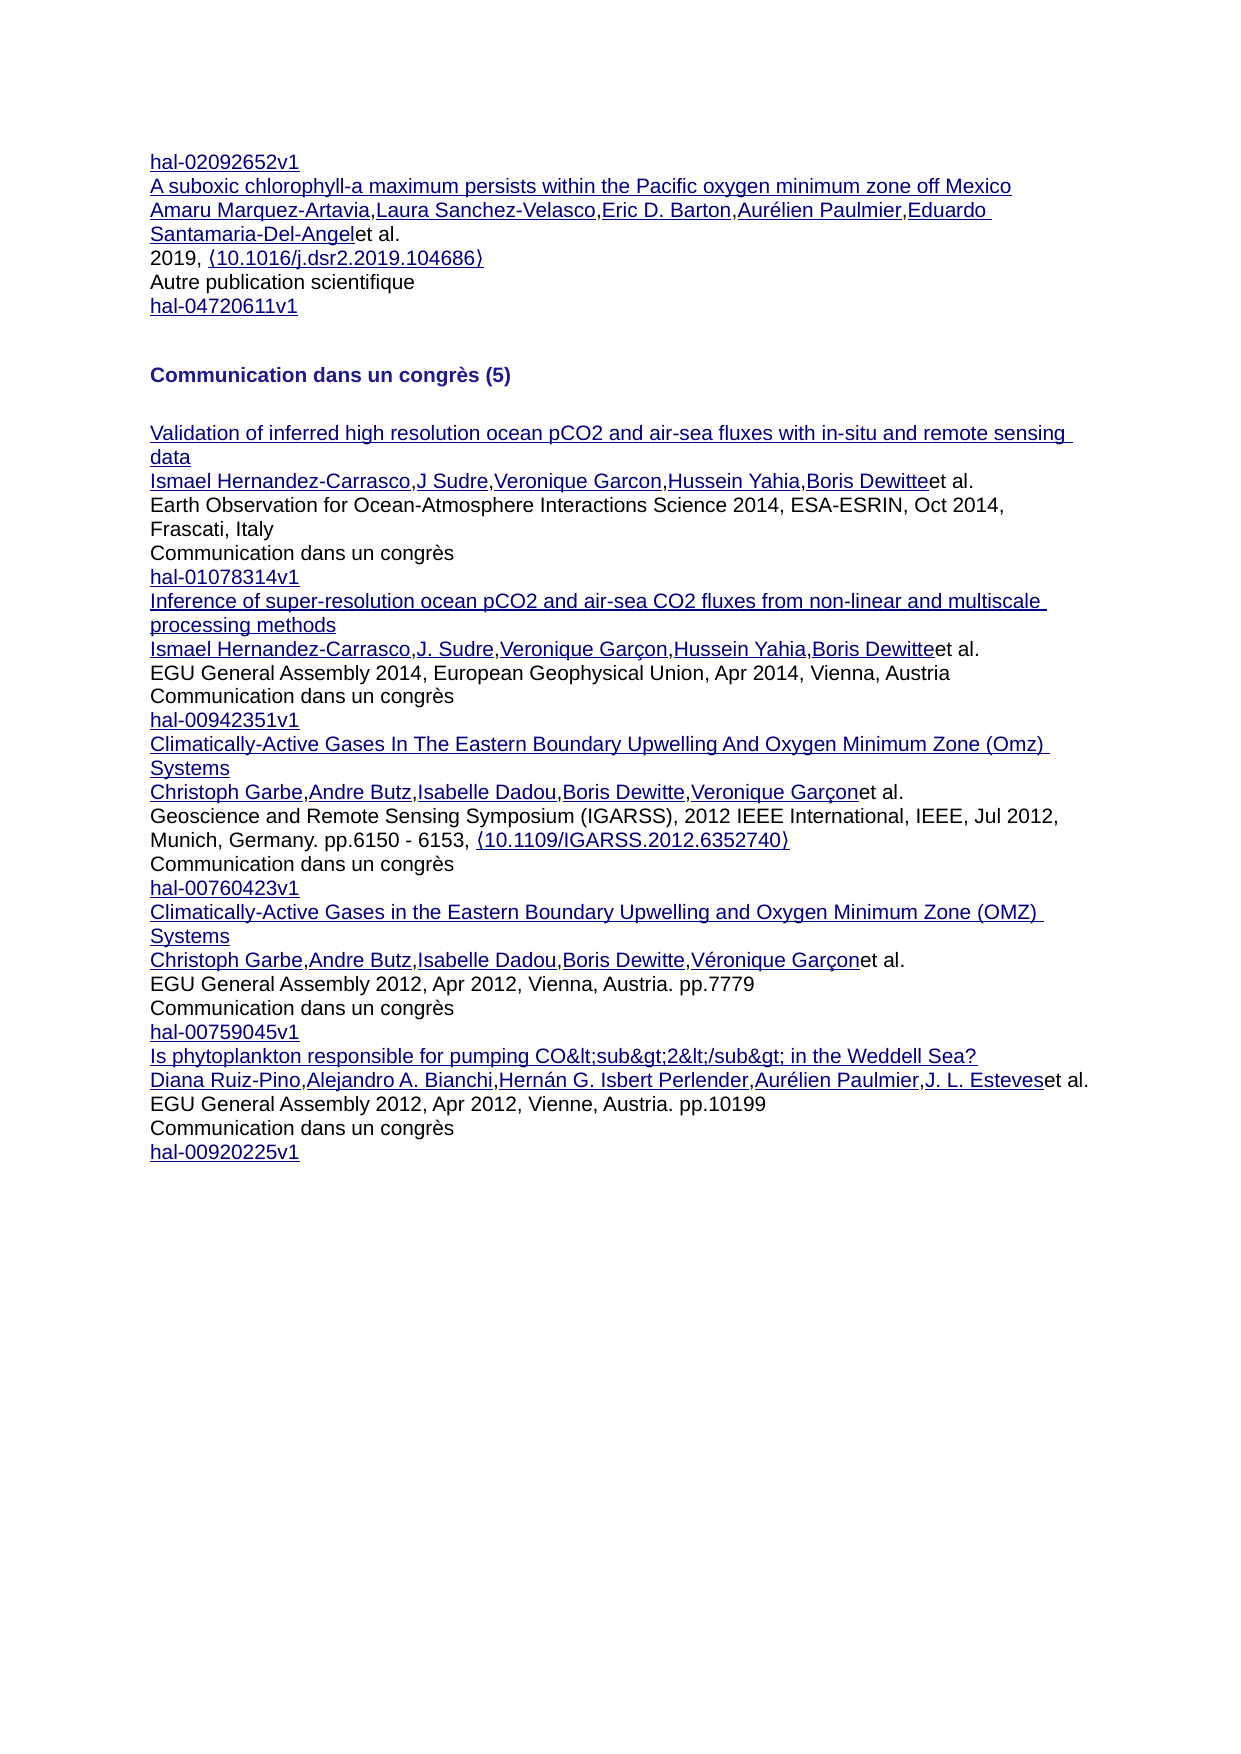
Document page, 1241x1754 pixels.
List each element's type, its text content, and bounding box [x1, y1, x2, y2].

table_cell Is phytoplankton responsible for pumping CO&lt;sub&gt;2&lt;/sub&gt; in the Weddell Sea? Diana Ruiz-Pino,Alejandro A. Bianchi,Hernán G. Isbert Perlender,Aurélien Paulmier,J. L. Esteveset al. EGU General Assembly 2012, Apr 2012, Vienne, Austria. pp.10199 Communication dans un congrès hal-00920225v1 [150, 1044, 1090, 1163]
table_cell Climatically-Active Gases in the Eastern Boundary Upwelling and Oxygen Minimum Zone (OMZ) Systems Christoph Garbe,Andre Butz,Isabelle Dadou,Boris Dewitte,Véronique Garçonet al. EGU General Assembly 2012, Apr 2012, Vienna, Austria. pp.7779 Communication dans un congrès hal-00759045v1 [150, 900, 1090, 1044]
table_cell A suboxic chlorophyll-a maximum persists within the Pacific oxygen minimum zone off Mexico Amaru Marquez-Artavia,Laura Sanchez-Velasco,Eric D. Barton,Aurélien Paulmier,Eduardo Santamaria-Del-Angelet al. 2019, ⟨10.1016/j.dsr2.2019.104686⟩ Autre publication scientifique hal-04720611v1 [150, 174, 1090, 318]
table_header hal-02092652v1 [150, 150, 1090, 174]
table_cell Climatically-Active Gases In The Eastern Boundary Upwelling And Oxygen Minimum Zone (Omz) Systems Christoph Garbe,Andre Butz,Isabelle Dadou,Boris Dewitte,Veronique Garçonet al. Geoscience and Remote Sensing Symposium (IGARSS), 2012 IEEE International, IEEE, Jul 2012, Munich, Germany. pp.6150 - 6153, ⟨10.1109/IGARSS.2012.6352740⟩ Communication dans un congrès hal-00760423v1 [150, 732, 1090, 900]
subtitle Communication dans un congrès (5) [150, 362, 1090, 386]
table_cell Inference of super-resolution ocean pCO2 and air-sea CO2 fluxes from non-linear and multiscale processing methods Ismael Hernandez-Carrasco,J. Sudre,Veronique Garçon,Hussein Yahia,Boris Dewitteet al. EGU General Assembly 2014, European Geophysical Union, Apr 2014, Vienna, Austria Communication dans un congrès hal-00942351v1 [150, 589, 1090, 732]
table_header Validation of inferred high resolution ocean pCO2 and air-sea fluxes with in-situ and remote sensing data Ismael Hernandez-Carrasco,J Sudre,Veronique Garcon,Hussein Yahia,Boris Dewitteet al. Earth Observation for Ocean-Atmosphere Interactions Science 2014, ESA-ESRIN, Oct 2014, Frascati, Italy Communication dans un congrès hal-01078314v1 [150, 421, 1090, 588]
